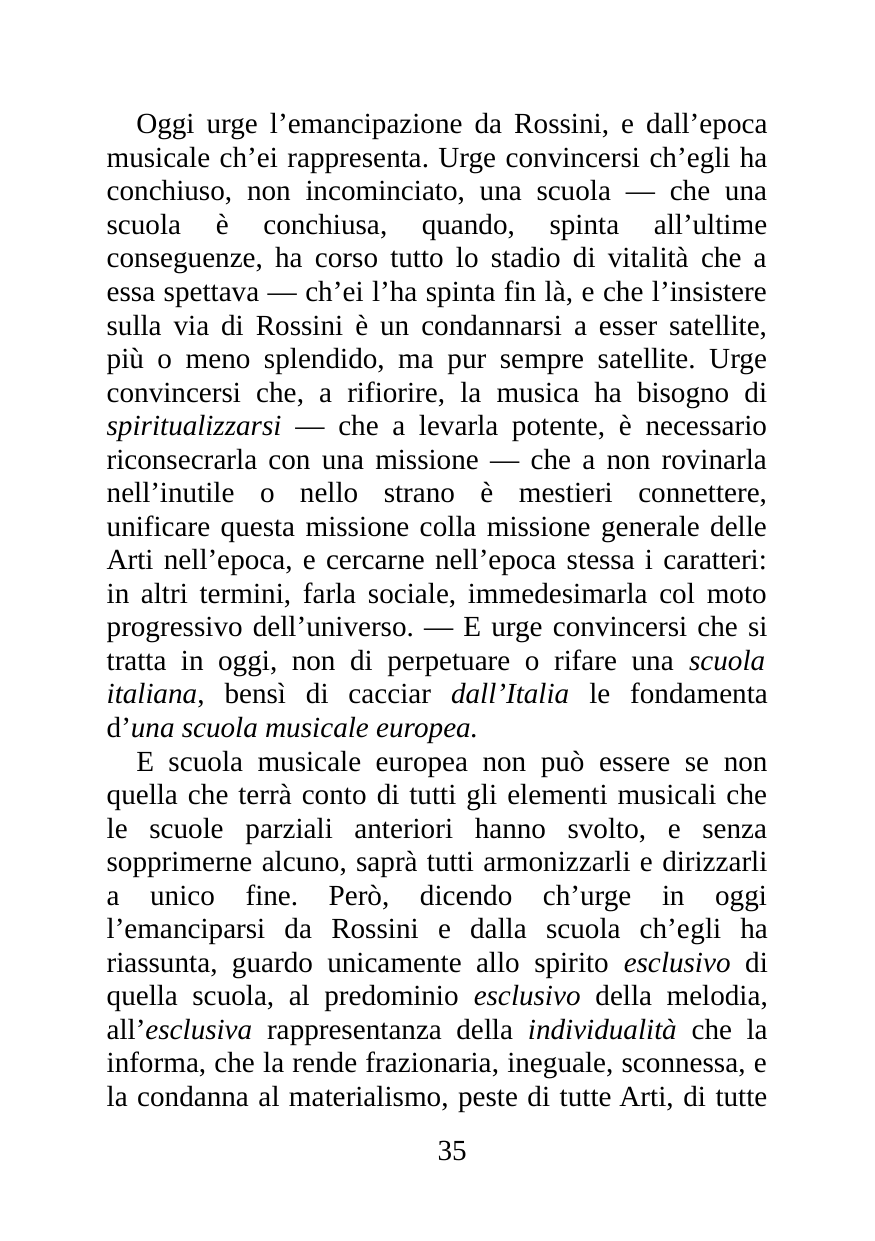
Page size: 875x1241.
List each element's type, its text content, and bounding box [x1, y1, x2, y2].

text Oggi urge l’emancipazione da Rossini, e dall’epoca musicale ch’ei rappresenta. Urge convincersi ch’egli ha conchiuso, non incominciato, una scuola — che una scuola è conchiusa, quando, spinta all’ultime conseguenze, ha corso tutto lo stadio di vitalità che a essa spettava — ch’ei l’ha spinta fin là, e che l’insistere sulla via di Rossini è un condannarsi a esser satellite, più o meno splendido, ma pur sempre satellite. Urge convincersi che, a rifiorire, la musica ha bisogno di spiritualizzarsi — che a levarla potente, è necessario riconsecrarla con una missione — che a non rovinarla nell’inutile o nello strano è mestieri connettere, unificare questa missione colla missione generale delle Arti nell’epoca, e cercarne nell’epoca stessa i caratteri: in altri termini, farla sociale, immedesimarla col moto progressivo dell’universo. — E urge convincersi che si tratta in oggi, non di perpetuare o rifare una scuola italiana, bensì di cacciar dall’Italia le fondamenta d’una scuola musicale europea. [106, 106, 768, 744]
text E scuola musicale europea non può essere se non quella che terrà conto di tutti gli elementi musicali che le scuole parziali anteriori hanno svolto, e senza sopprimerne alcuno, saprà tutti armonizzarli e dirizzarli a unico fine. Però, dicendo ch’urge in oggi l’emanciparsi da Rossini e dalla scuola ch’egli ha riassunta, guardo unicamente allo spirito esclusivo di quella scuola, al predominio esclusivo della melodia, all’esclusiva rappresentanza della individualità che la informa, che la rende frazionaria, ineguale, sconnessa, e la condanna al materialismo, peste di tutte Arti, di tutte [106, 744, 768, 1113]
